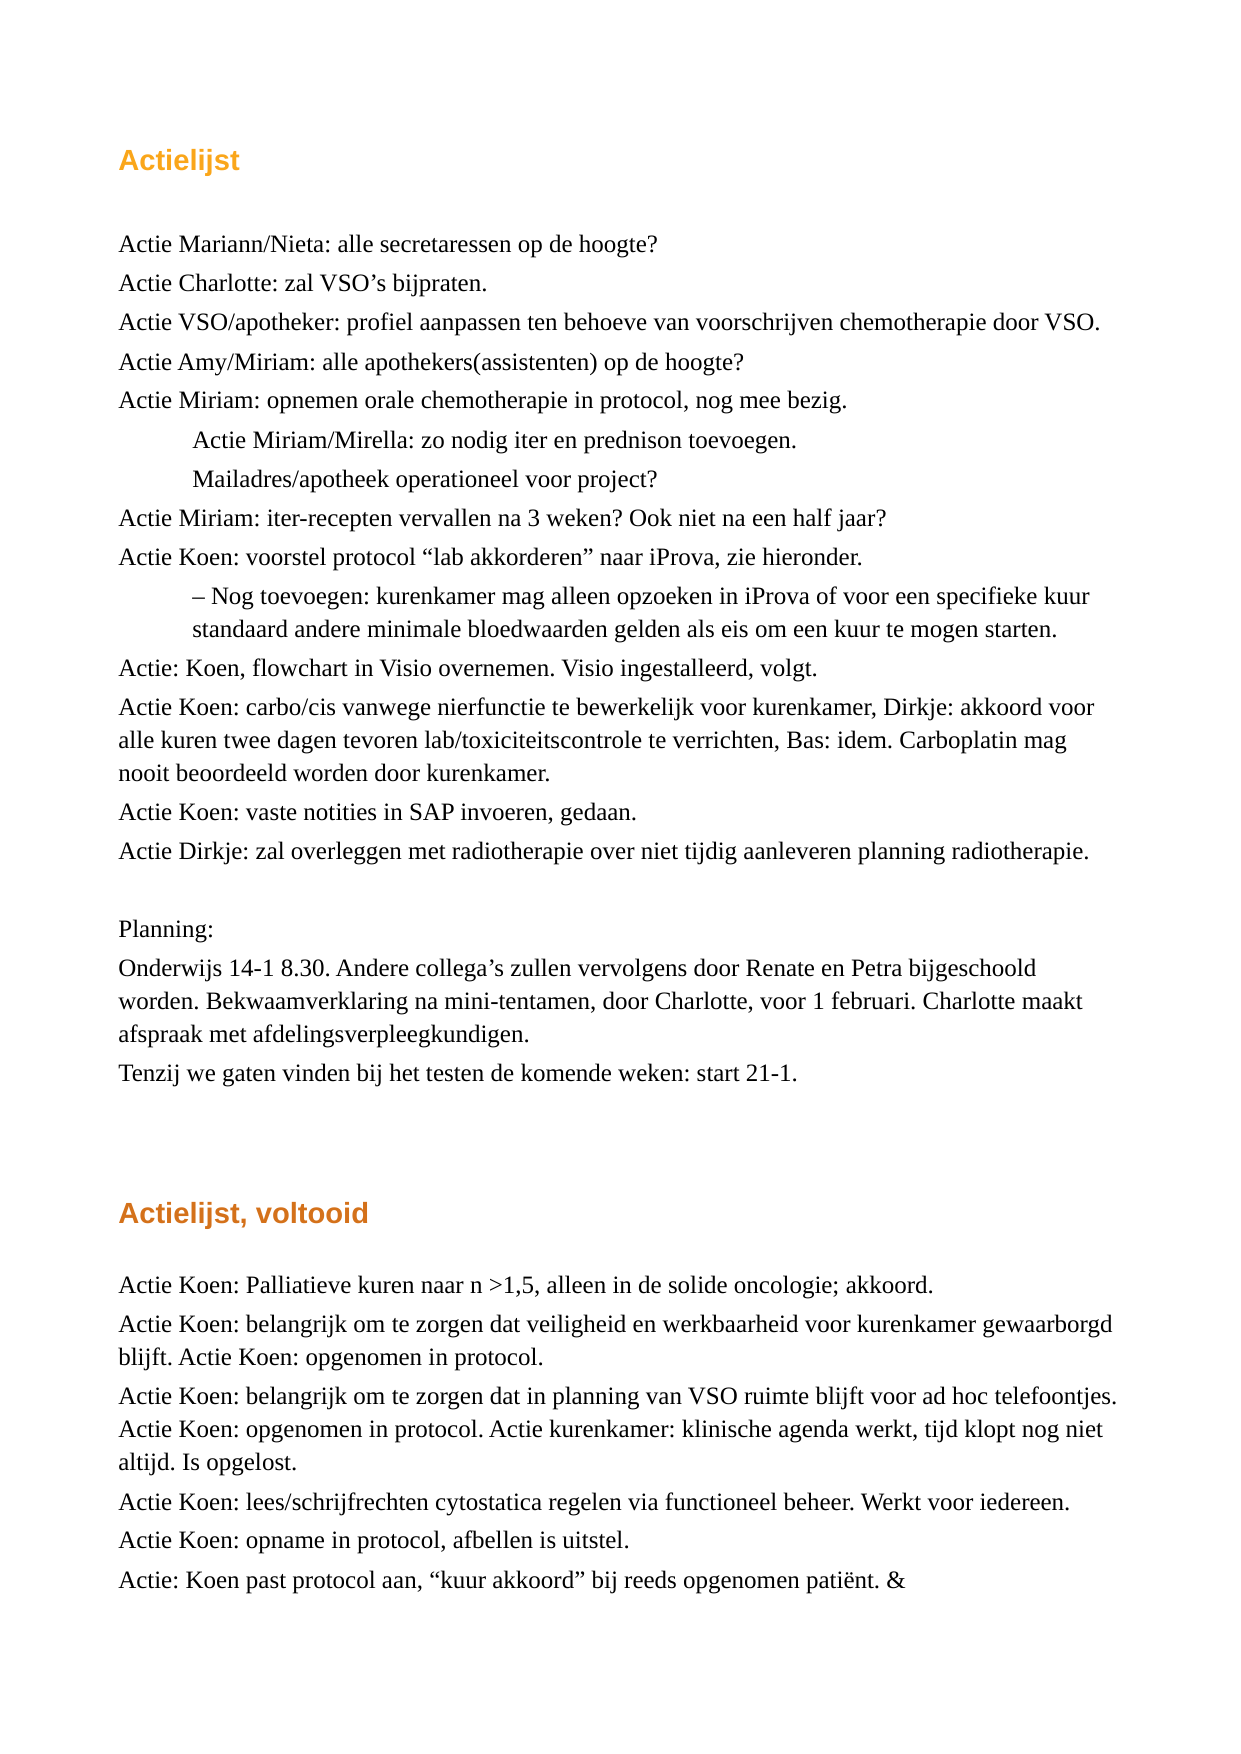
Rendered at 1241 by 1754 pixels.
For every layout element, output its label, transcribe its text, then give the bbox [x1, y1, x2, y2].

text Planning: [118, 914, 1122, 943]
text Actie Charlotte: zal VSO’s bijpraten. [118, 268, 1122, 297]
text Actie Miriam: iter-recepten vervallen na 3 weken? Ook niet na een half jaar? [118, 503, 1122, 532]
text Actie Koen: vaste notities in SAP invoeren, gedaan. [118, 797, 1122, 826]
text Actie Koen: carbo/cis vanwege nierfunctie te bewerkelijk voor kurenkamer, Dirkje: akkoord voor alle kuren twee dagen tevoren lab/toxiciteitscontrole te verrichten, Bas: idem. Carboplatin mag nooit beoordeeld worden door kurenkamer. [118, 692, 1122, 787]
text Actie Mariann/Nieta: alle secretaressen op de hoogte? [118, 229, 1122, 258]
text Actie: Koen, flowchart in Visio overnemen. Visio ingestalleerd, volgt. [118, 653, 1122, 682]
text Actie Koen: lees/schrijfrechten cytostatica regelen via functioneel beheer. Werkt voor iedereen. [118, 1487, 1122, 1515]
text Actie Koen: Palliatieve kuren naar n >1,5, alleen in de solide oncologie; akkoord. [118, 1270, 1122, 1299]
text Actie Miriam: opnemen orale chemotherapie in protocol, nog mee bezig. [118, 386, 1122, 414]
text Actie Miriam/Mirella: zo nodig iter en prednison toevoegen. [118, 425, 1122, 453]
text – Nog toevoegen: kurenkamer mag alleen opzoeken in iProva of voor een specifieke kuur standaard andere minimale bloedwaarden gelden als eis om een kuur te mogen starten. [118, 581, 1122, 643]
text Actie: Koen past protocol aan, “kuur akkoord” bij reeds opgenomen patiënt. & [118, 1565, 1122, 1593]
subtitle Actielijst [118, 143, 1122, 177]
text Actie Dirkje: zal overleggen met radiotherapie over niet tijdig aanleveren planning radiotherapie. [118, 836, 1122, 865]
subtitle Actielijst, voltooid [118, 1197, 1122, 1230]
text Onderwijs 14-1 8.30. Andere collega’s zullen vervolgens door Renate en Petra bijgeschoold worden. Bekwaamverklaring na mini-tentamen, door Charlotte, voor 1 februari. Charlotte maakt afspraak met afdelingsverpleegkundigen. [118, 953, 1122, 1048]
text Tenzij we gaten vinden bij het testen de komende weken: start 21-1. [118, 1058, 1122, 1087]
text Actie Amy/Miriam: alle apothekers(assistenten) op de hoogte? [118, 347, 1122, 375]
text Actie Koen: voorstel protocol “lab akkorderen” naar iProva, zie hieronder. [118, 542, 1122, 571]
text Actie VSO/apotheker: profiel aanpassen ten behoeve van voorschrijven chemotherapie door VSO. [118, 307, 1122, 336]
text Mailadres/apotheek operationeel voor project? [118, 464, 1122, 492]
text Actie Koen: belangrijk om te zorgen dat in planning van VSO ruimte blijft voor ad hoc telefoontjes. Actie Koen: opgenomen in protocol. Actie kurenkamer: klinische agenda werkt, tijd klopt nog niet altijd. Is opgelost. [118, 1381, 1122, 1476]
text Actie Koen: opname in protocol, afbellen is uitstel. [118, 1526, 1122, 1554]
text Actie Koen: belangrijk om te zorgen dat veiligheid en werkbaarheid voor kurenkamer gewaarborgd blijft. Actie Koen: opgenomen in protocol. [118, 1309, 1122, 1371]
